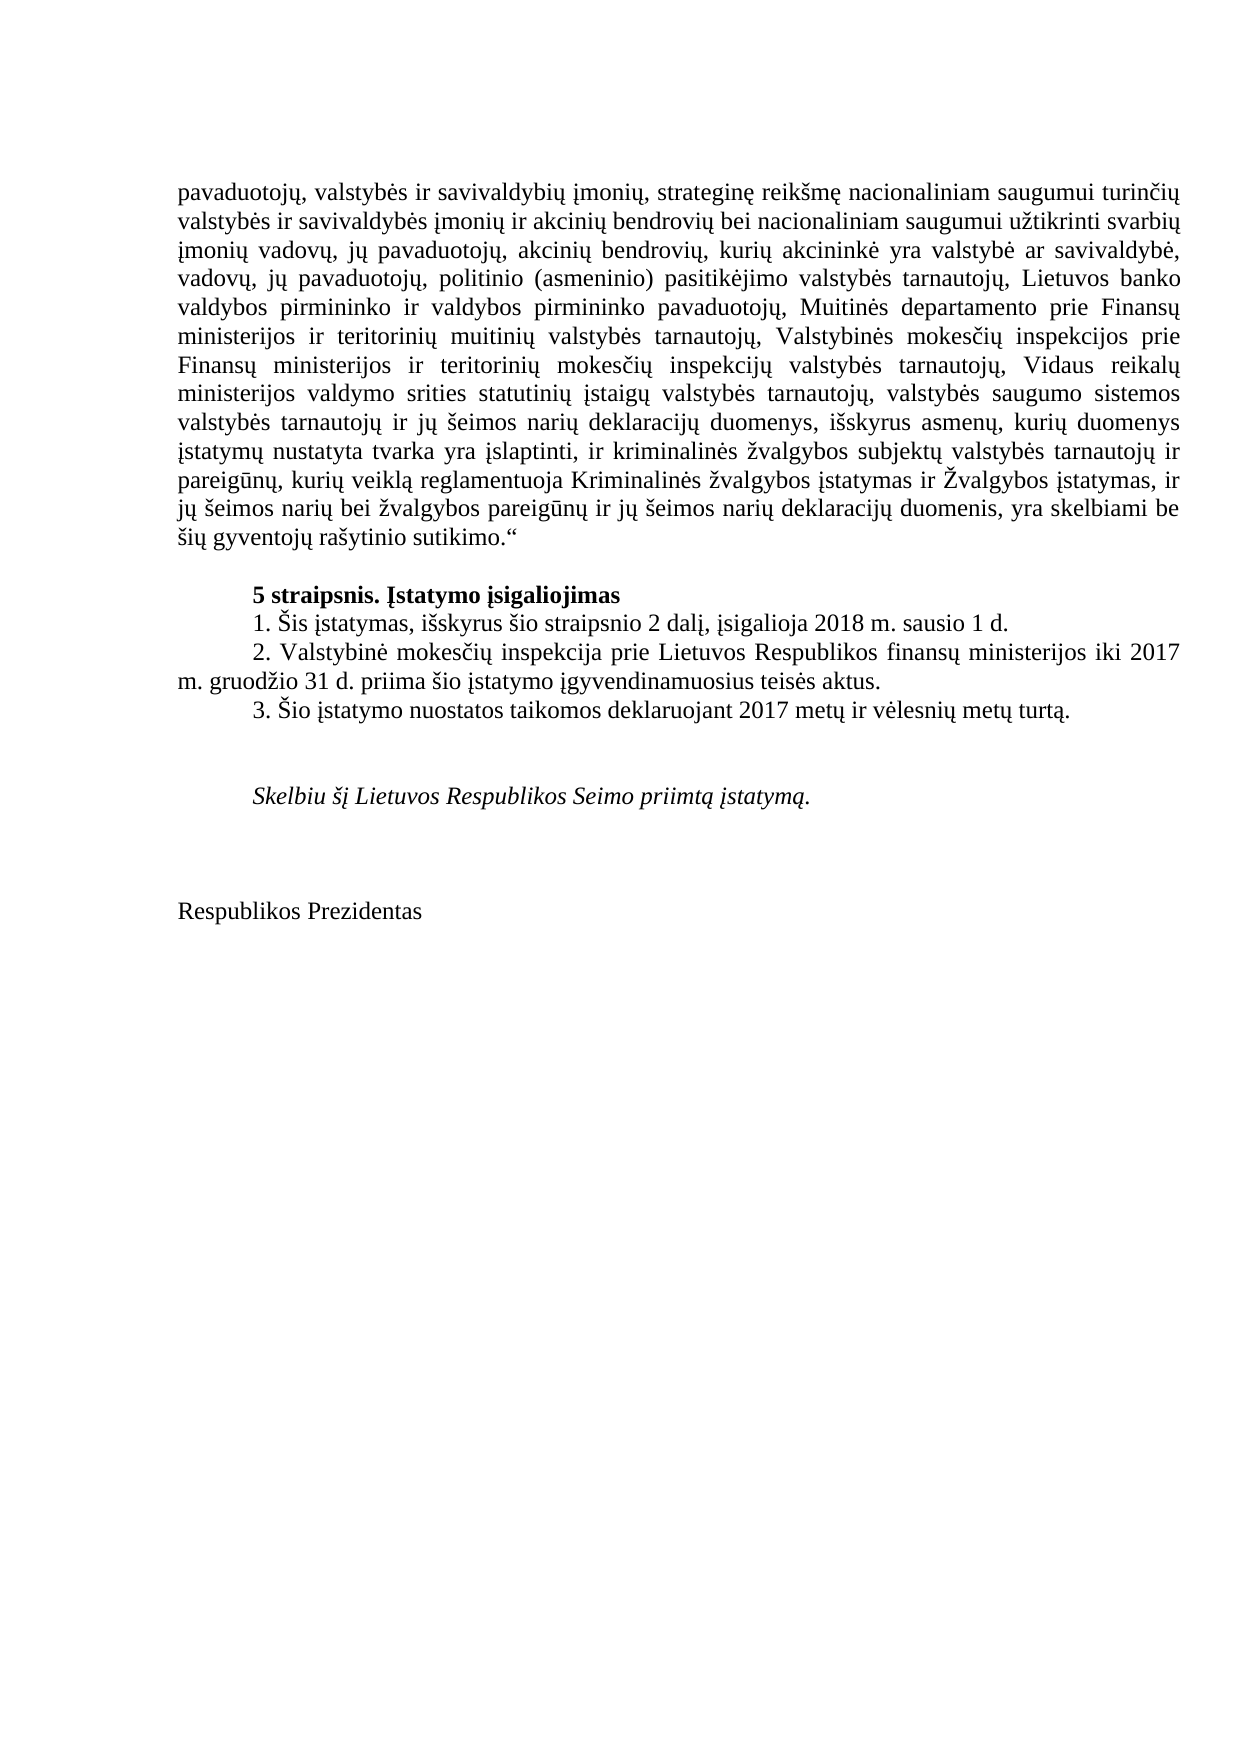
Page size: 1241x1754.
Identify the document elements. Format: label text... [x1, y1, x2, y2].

text Respublikos Prezidentas [177, 896, 1181, 925]
text 1. Šis įstatymas, išskyrus šio straipsnio 2 dalį, įsigalioja 2018 m. sausio 1 d. [177, 608, 1181, 637]
text 5 straipsnis. Įstatymo įsigaliojimas [177, 580, 1181, 608]
text Skelbiu šį Lietuvos Respublikos Seimo priimtą įstatymą. [177, 781, 1181, 810]
text 2. Valstybinė mokesčių inspekcija prie Lietuvos Respublikos finansų ministerijos iki 2017 m. gruodžio 31 d. priima šio įstatymo įgyvendinamuosius teisės aktus. [177, 637, 1181, 695]
text 3. Šio įstatymo nuostatos taikomos deklaruojant 2017 metų ir vėlesnių metų turtą. [177, 695, 1181, 723]
text pavaduotojų, valstybės ir savivaldybių įmonių, strateginę reikšmę nacionaliniam saugumui turinčių valstybės ir savivaldybės įmonių ir akcinių bendrovių bei nacionaliniam saugumui užtikrinti svarbių įmonių vadovų, jų pavaduotojų, akcinių bendrovių, kurių akcininkė yra valstybė ar savivaldybė, vadovų, jų pavaduotojų, politinio (asmeninio) pasitikėjimo valstybės tarnautojų, Lietuvos banko valdybos pirmininko ir valdybos pirmininko pavaduotojų, Muitinės departamento prie Finansų ministerijos ir teritorinių muitinių valstybės tarnautojų, Valstybinės mokesčių inspekcijos prie Finansų ministerijos ir teritorinių mokesčių inspekcijų valstybės tarnautojų, Vidaus reikalų ministerijos valdymo srities statutinių įstaigų valstybės tarnautojų, valstybės saugumo sistemos valstybės tarnautojų ir jų šeimos narių deklaracijų duomenys, išskyrus asmenų, kurių duomenys įstatymų nustatyta tvarka yra įslaptinti, ir kriminalinės žvalgybos subjektų valstybės tarnautojų ir pareigūnų, kurių veiklą reglamentuoja Kriminalinės žvalgybos įstatymas ir Žvalgybos įstatymas, ir jų šeimos narių bei žvalgybos pareigūnų ir jų šeimos narių deklaracijų duomenis, yra skelbiami be šių gyventojų rašytinio sutikimo.“ [177, 177, 1181, 551]
